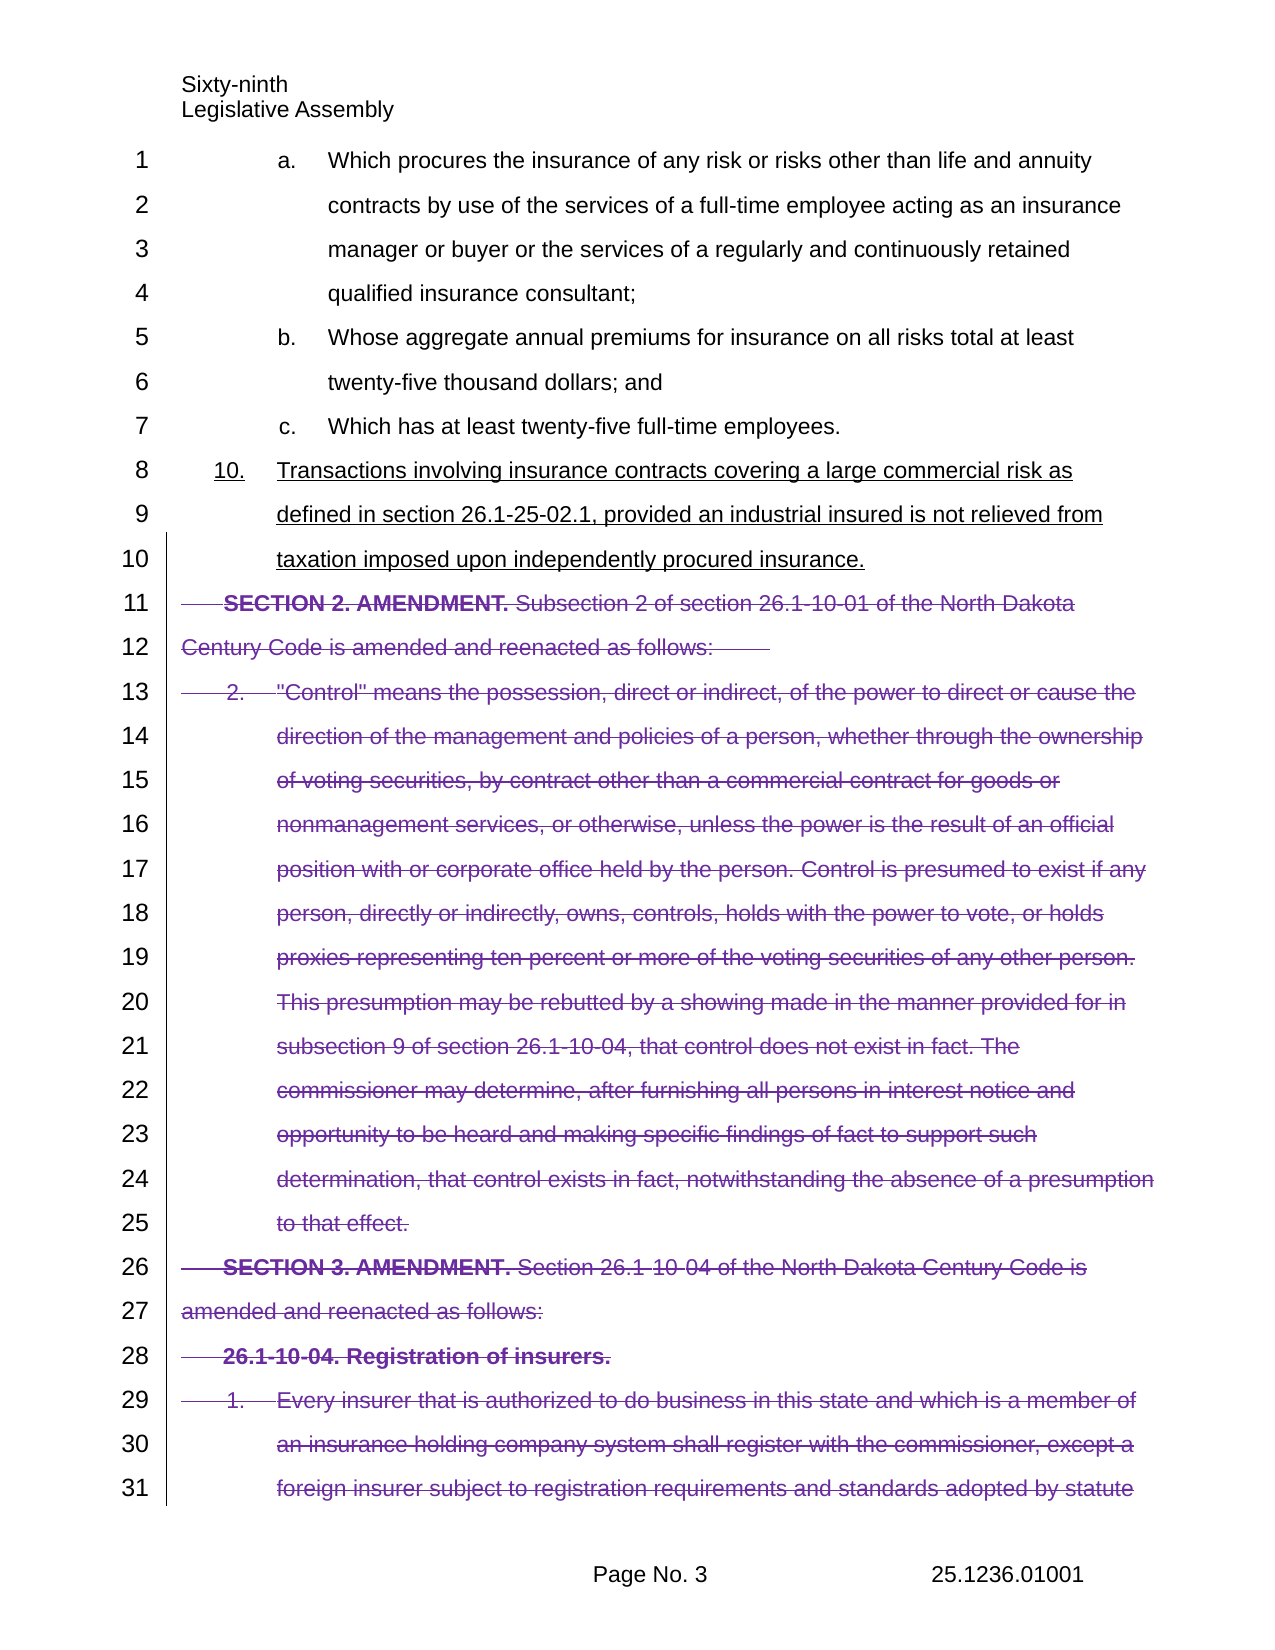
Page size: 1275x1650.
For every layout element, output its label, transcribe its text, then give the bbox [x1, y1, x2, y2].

text a. Which procures the insurance of any risk or risks other than life and annuity contracts by use of the services of a full‑time employee acting as an insurance manager or buyer or the services of a regularly and continuously retained qualified insurance consultant; [181, 133, 1154, 310]
text b. Whose aggregate annual premiums for insurance on all risks total at least twenty‑five thousand dollars; and [181, 310, 1154, 399]
text c. Which has at least twenty‑five full‑time employees. [181, 399, 1154, 443]
text 10. Transactions involving insurance contracts covering a large commercial risk as defined in section 26.1‑25‑02.1, provided an industrial insured is not relieved from taxation imposed upon independently procured insurance. [181, 443, 1154, 576]
